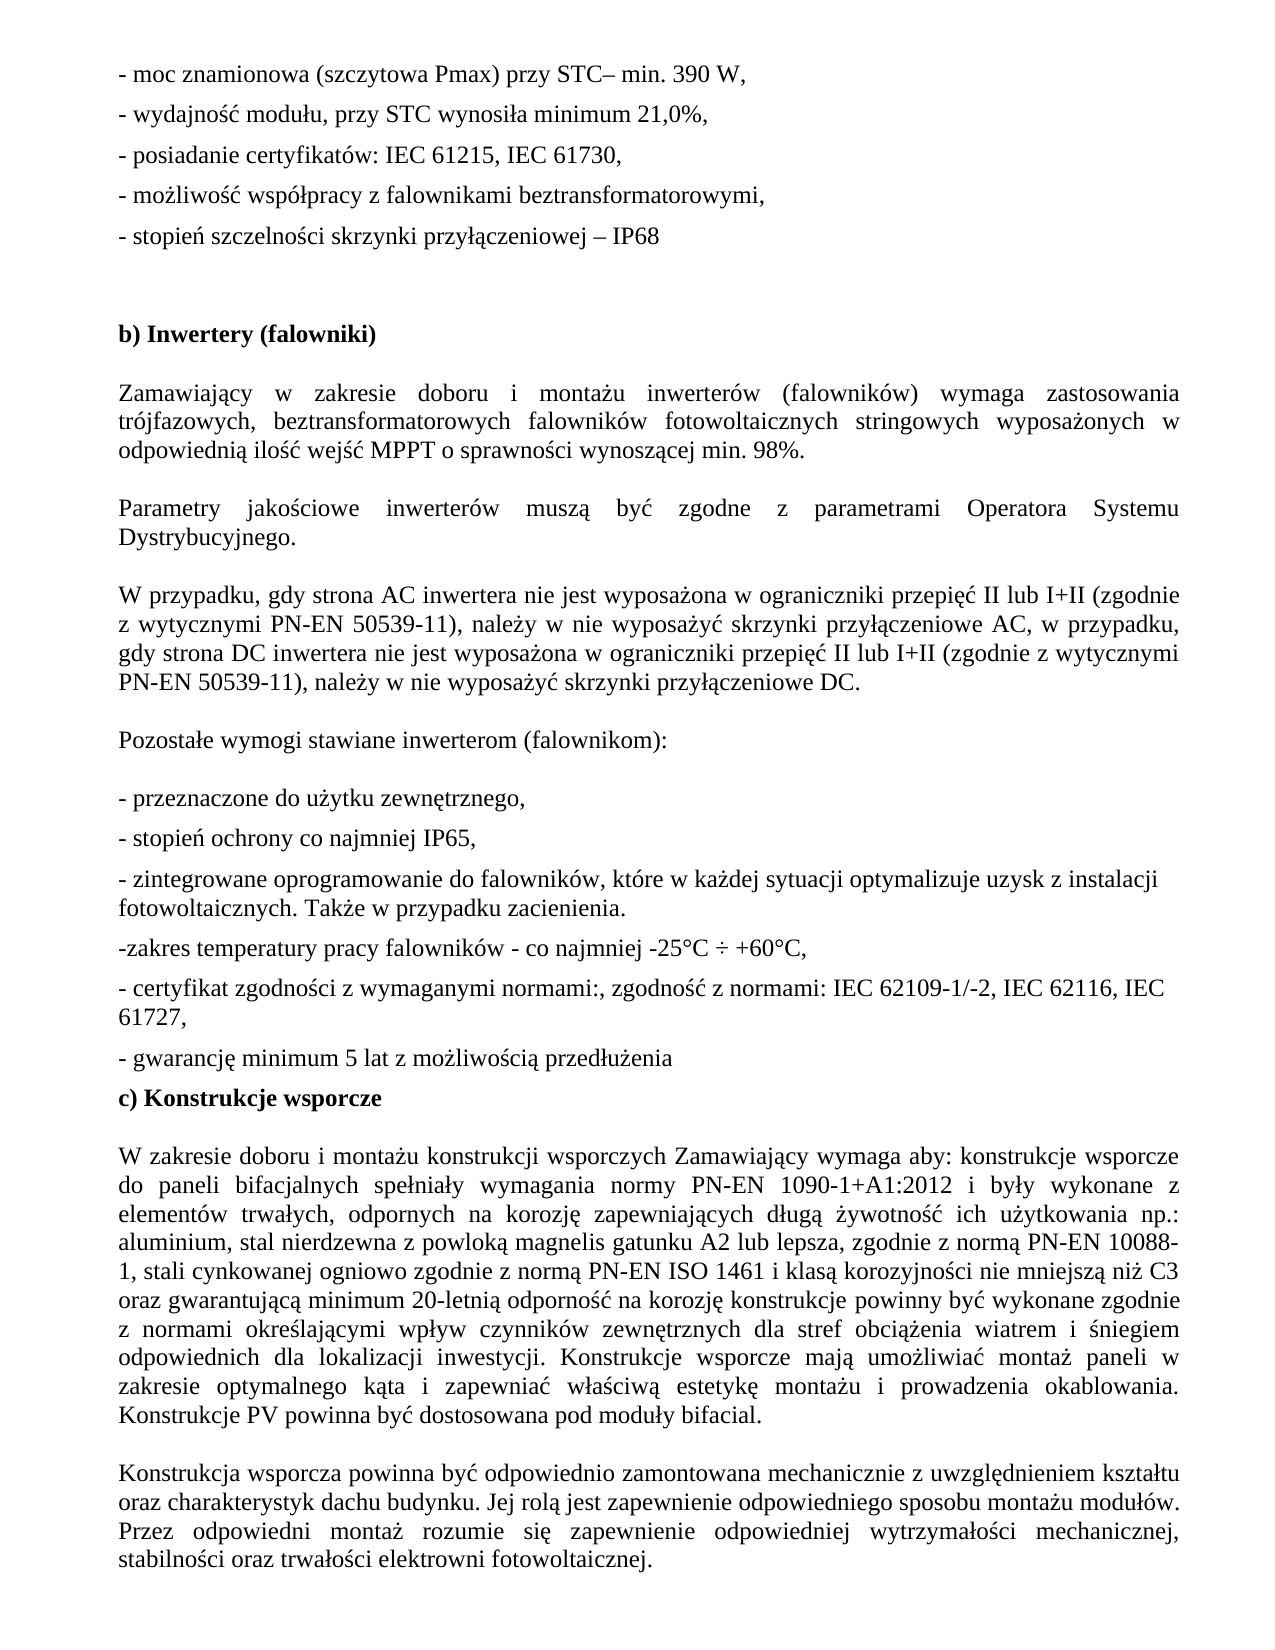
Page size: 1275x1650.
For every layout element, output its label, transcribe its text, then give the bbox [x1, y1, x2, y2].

text b) Inwertery (falowniki) [118, 319, 1181, 348]
text W zakresie doboru i montażu konstrukcji wsporczych Zamawiający wymaga aby: konstrukcje wsporcze do paneli bifacjalnych spełniały wymagania normy PN-EN 1090-1+A1:2012 i były wykonane z elementów trwałych, odpornych na korozję zapewniających długą żywotność ich użytkowania np.: aluminium, stal nierdzewna z powloką magnelis gatunku A2 lub lepsza, zgodnie z normą PN-EN 10088-1, stali cynkowanej ogniowo zgodnie z normą PN-EN ISO 1461 i klasą korozyjności nie mniejszą niż C3 oraz gwarantującą minimum 20-letnią odporność na korozję konstrukcje powinny być wykonane zgodnie z normami określającymi wpływ czynników zewnętrznych dla stref obciążenia wiatrem i śniegiem odpowiednich dla lokalizacji inwestycji. Konstrukcje wsporcze mają umożliwiać montaż paneli w zakresie optymalnego kąta i zapewniać właściwą estetykę montażu i prowadzenia okablowania. Konstrukcje PV powinna być dostosowana pod moduły bifacial. [118, 1141, 1181, 1429]
text Parametry jakościowe inwerterów muszą być zgodne z parametrami Operatora Systemu Dystrybucyjnego. [118, 493, 1181, 551]
text c) Konstrukcje wsporcze [118, 1083, 1181, 1112]
text Konstrukcja wsporcza powinna być odpowiednio zamontowana mechanicznie z uwzględnieniem kształtu oraz charakterystyk dachu budynku. Jej rolą jest zapewnienie odpowiedniego sposobu montażu modułów. Przez odpowiedni montaż rozumie się zapewnienie odpowiedniej wytrzymałości mechanicznej, stabilności oraz trwałości elektrowni fotowoltaicznej. [118, 1458, 1181, 1573]
text - stopień ochrony co najmniej IP65, [118, 823, 1181, 852]
text - certyfikat zgodności z wymaganymi normami:, zgodność z normami: IEC 62109-1/-2, IEC 62116, IEC 61727, [118, 973, 1181, 1031]
text - stopień szczelności skrzynki przyłączeniowej – IP68 [118, 221, 1181, 249]
text W przypadku, gdy strona AC inwertera nie jest wyposażona w ograniczniki przepięć II lub I+II (zgodnie z wytycznymi PN-EN 50539-11), należy w nie wyposażyć skrzynki przyłączeniowe AC, w przypadku, gdy strona DC inwertera nie jest wyposażona w ograniczniki przepięć II lub I+II (zgodnie z wytycznymi PN-EN 50539-11), należy w nie wyposażyć skrzynki przyłączeniowe DC. [118, 580, 1181, 695]
text - gwarancję minimum 5 lat z możliwością przedłużenia [118, 1043, 1181, 1071]
text - moc znamionowa (szczytowa Pmax) przy STC– min. 390 W, [118, 59, 1181, 88]
text Pozostałe wymogi stawiane inwerterom (falownikom): [118, 725, 1181, 753]
text -zakres temperatury pracy falowników - co najmniej -25°C ÷ +60°C, [118, 933, 1181, 962]
text - zintegrowane oprogramowanie do falowników, które w każdej sytuacji optymalizuje uzysk z instalacji fotowoltaicznych. Także w przypadku zacienienia. [118, 864, 1181, 921]
text Zamawiający w zakresie doboru i montażu inwerterów (falowników) wymaga zastosowania trójfazowych, beztransformatorowych falowników fotowoltaicznych stringowych wyposażonych w odpowiednią ilość wejść MPPT o sprawności wynoszącej min. 98%. [118, 378, 1181, 464]
text - posiadanie certyfikatów: IEC 61215, IEC 61730, [118, 140, 1181, 169]
text - przeznaczone do użytku zewnętrznego, [118, 783, 1181, 812]
text - możliwość współpracy z falownikami beztransformatorowymi, [118, 180, 1181, 209]
text - wydajność modułu, przy STC wynosiła minimum 21,0%, [118, 99, 1181, 128]
